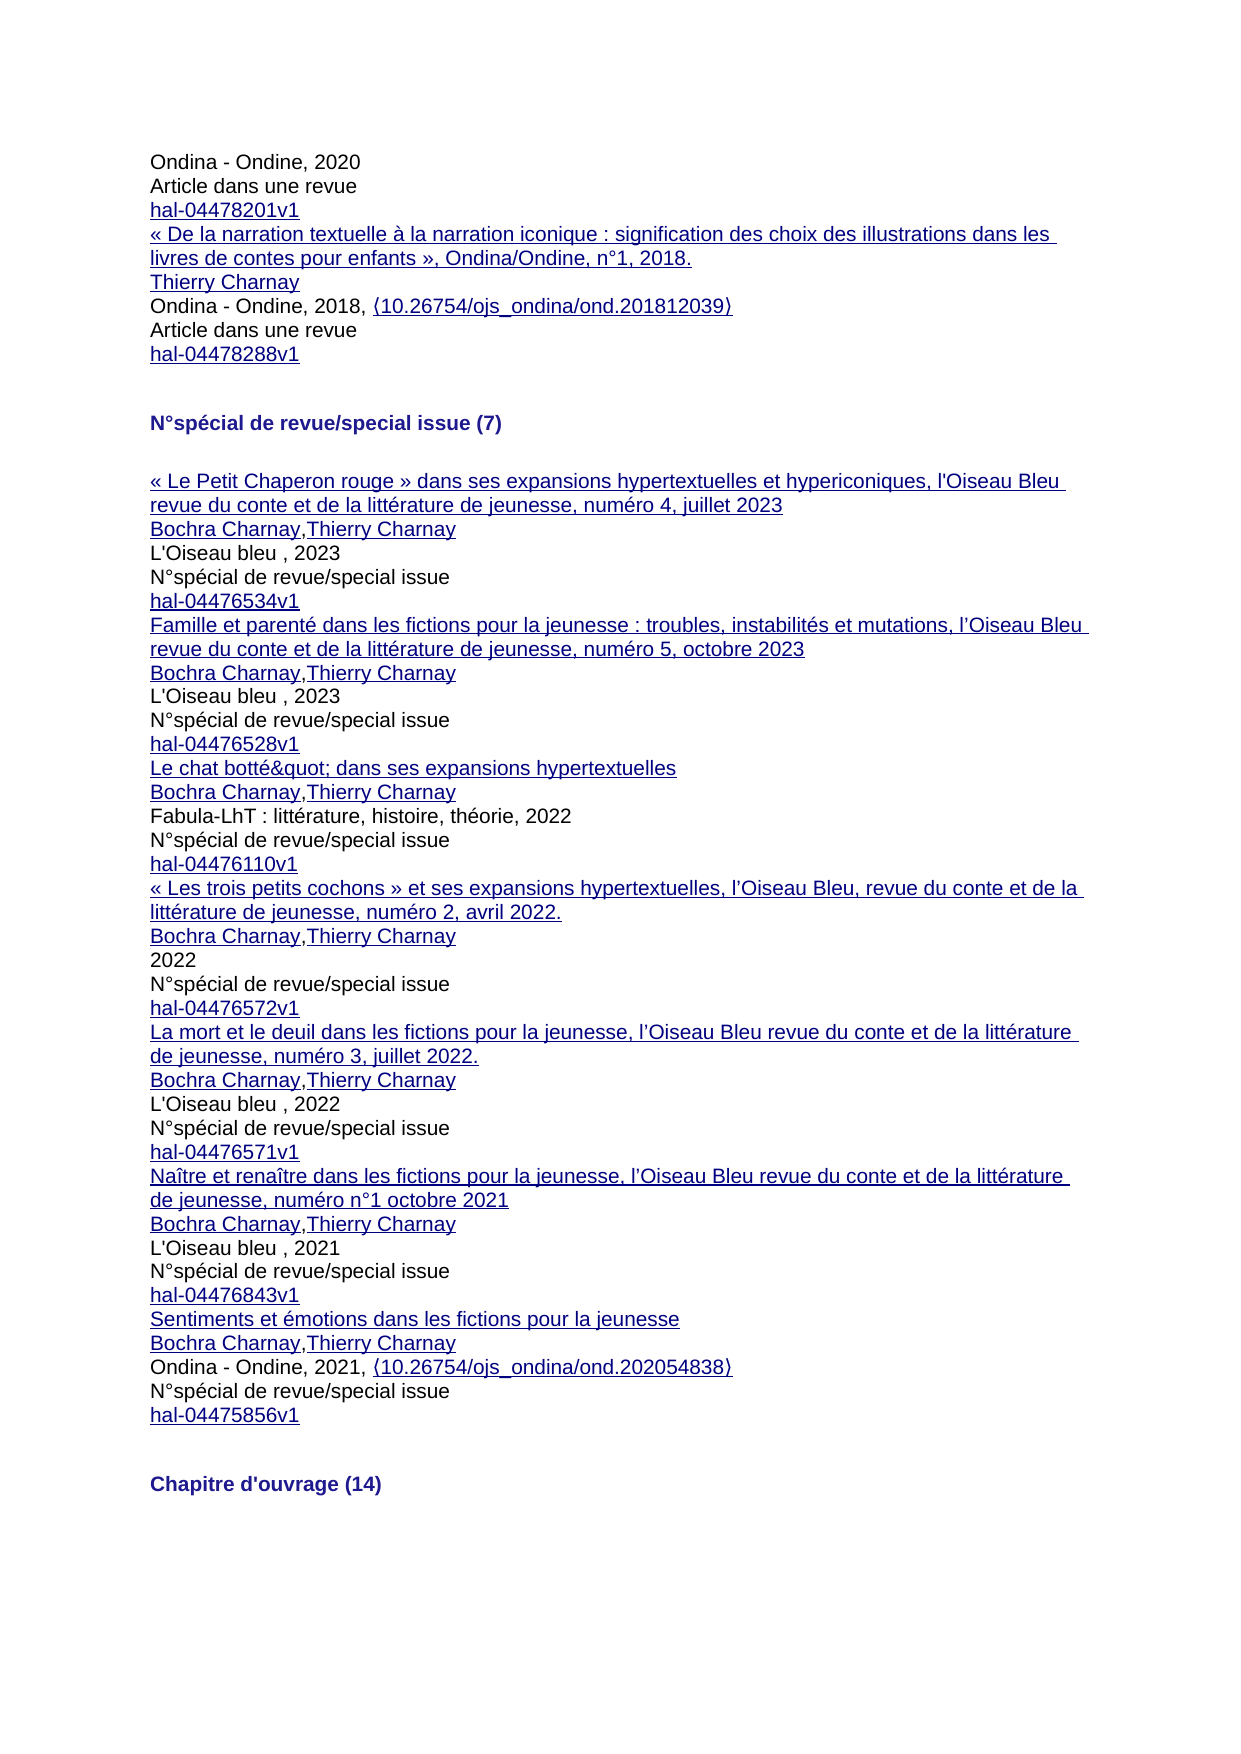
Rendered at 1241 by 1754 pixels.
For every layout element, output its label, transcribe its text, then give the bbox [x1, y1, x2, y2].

table_cell Famille et parenté dans les fictions pour la jeunesse : troubles, instabilités et mutations, l’Oiseau Bleu revue du conte et de la littérature de jeunesse, numéro 5, octobre 2023 Bochra Charnay,Thierry Charnay L'Oiseau bleu , 2023 N°spécial de revue/special issue hal-04476528v1 [150, 613, 1090, 756]
table_cell « De la narration textuelle à la narration iconique : signification des choix des illustrations dans les livres de contes pour enfants », Ondina/Ondine, n°1, 2018. Thierry Charnay Ondina - Ondine, 2018, ⟨10.26754/ojs_ondina/ond.201812039⟩ Article dans une revue hal-04478288v1 [150, 222, 1090, 366]
table_cell Naître et renaître dans les fictions pour la jeunesse, l’Oiseau Bleu revue du conte et de la littérature de jeunesse, numéro n°1 octobre 2021 Bochra Charnay,Thierry Charnay L'Oiseau bleu , 2021 N°spécial de revue/special issue hal-04476843v1 [150, 1164, 1090, 1307]
table_cell Ondina - Ondine, 2020 Article dans une revue hal-04478201v1 [150, 150, 1090, 222]
table_cell Sentiments et émotions dans les fictions pour la jeunesse Bochra Charnay,Thierry Charnay Ondina - Ondine, 2021, ⟨10.26754/ojs_ondina/ond.202054838⟩ N°spécial de revue/special issue hal-04475856v1 [150, 1307, 1090, 1427]
subtitle N°spécial de revue/special issue (7) [150, 410, 1090, 434]
subtitle Chapitre d'ouvrage (14) [150, 1472, 1090, 1496]
table_cell « Les trois petits cochons » et ses expansions hypertextuelles, l’Oiseau Bleu, revue du conte et de la littérature de jeunesse, numéro 2, avril 2022. Bochra Charnay,Thierry Charnay 2022 N°spécial de revue/special issue hal-04476572v1 [150, 876, 1090, 1020]
table_header « Le Petit Chaperon rouge » dans ses expansions hypertextuelles et hypericoniques, l'Oiseau Bleu revue du conte et de la littérature de jeunesse, numéro 4, juillet 2023 Bochra Charnay,Thierry Charnay L'Oiseau bleu , 2023 N°spécial de revue/special issue hal-04476534v1 [150, 469, 1090, 612]
table_cell Le chat botté&quot; dans ses expansions hypertextuelles Bochra Charnay,Thierry Charnay Fabula-LhT : littérature, histoire, théorie, 2022 N°spécial de revue/special issue hal-04476110v1 [150, 756, 1090, 876]
table_cell La mort et le deuil dans les fictions pour la jeunesse, l’Oiseau Bleu revue du conte et de la littérature de jeunesse, numéro 3, juillet 2022. Bochra Charnay,Thierry Charnay L'Oiseau bleu , 2022 N°spécial de revue/special issue hal-04476571v1 [150, 1020, 1090, 1163]
